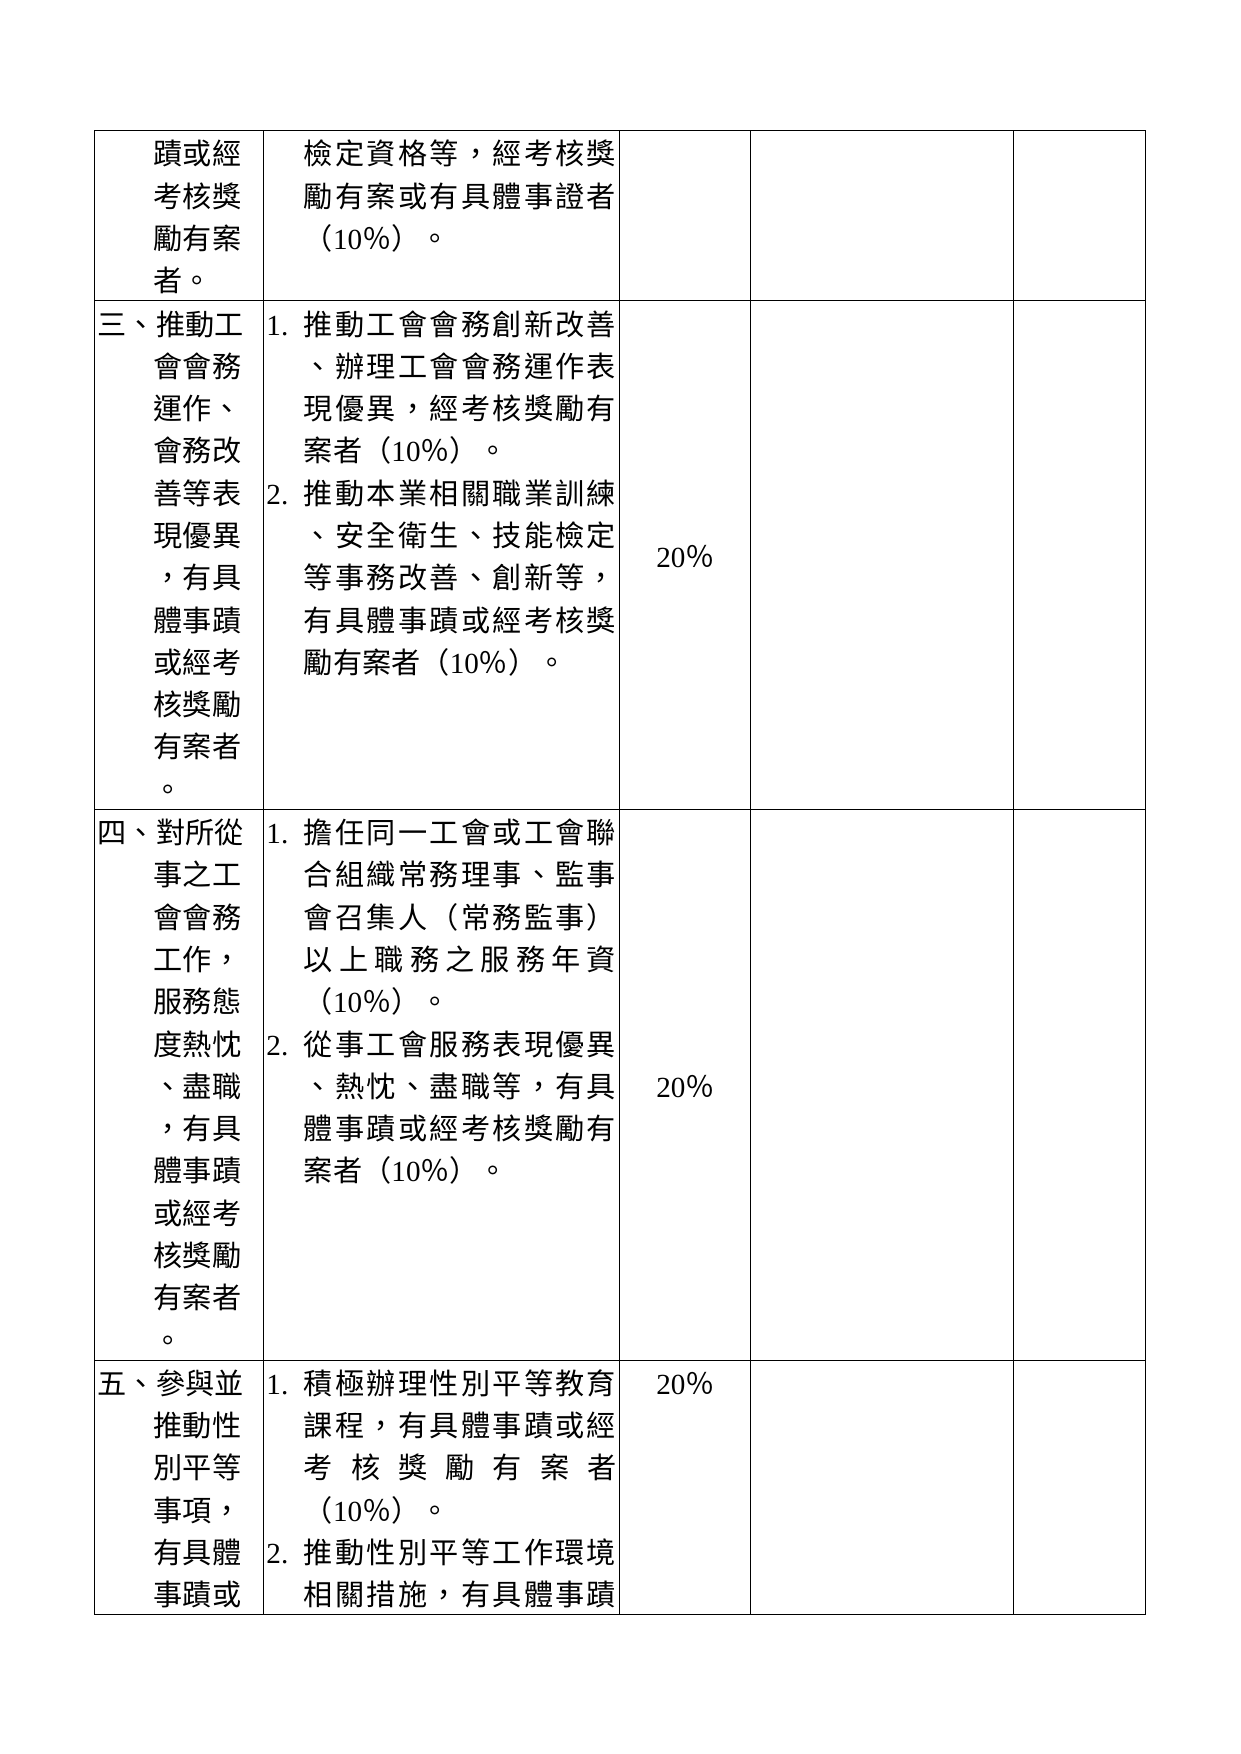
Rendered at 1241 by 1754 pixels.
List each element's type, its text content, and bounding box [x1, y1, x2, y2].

table_cell [1014, 810, 1145, 1359]
table_cell 檢定資格等，經考核獎勵有案或有具體事證者（10％）。 [264, 131, 619, 300]
table_cell 參與並推動性別平等事項，有具體事蹟或 [95, 1361, 263, 1614]
table_cell [1014, 301, 1145, 809]
table_cell [751, 131, 1013, 300]
table_cell 蹟或經考核獎勵有案者。 [95, 131, 263, 300]
table_cell 推動工會會務創新改善、辦理工會會務運作表現優異，經考核獎勵有案者（10％）。 推動本業相關職業訓練、安全衛生、技能檢定等事務改善、創新等，有具體事蹟或經考核獎勵有案者（10％）。 [264, 301, 619, 809]
table_cell 20％ [620, 301, 750, 809]
table_cell 積極辦理性別平等教育課程，有具體事蹟或經考核獎勵有案者（10％）。 推動性別平等工作環境相關措施，有具體事蹟 [264, 1361, 619, 1614]
table_cell [751, 1361, 1013, 1614]
table_cell 20％ [620, 810, 750, 1359]
table_cell [1014, 131, 1145, 300]
table_cell [1014, 1361, 1145, 1614]
table_cell 擔任同一工會或工會聯合組織常務理事、監事會召集人（常務監事）以上職務之服務年資（10％）。 從事工會服務表現優異、熱忱、盡職等，有具體事蹟或經考核獎勵有案者（10％）。 [264, 810, 619, 1359]
table_cell [751, 810, 1013, 1359]
table_cell 推動工會會務運作、會務改善等表現優異，有具體事蹟或經考核獎勵有案者。 [95, 301, 263, 809]
table_cell [620, 131, 750, 300]
table_cell 對所從事之工會會務工作，服務態度熱忱、盡職，有具體事蹟或經考核獎勵有案者。 [95, 810, 263, 1359]
table_cell 20％ [620, 1361, 750, 1614]
table_cell [751, 301, 1013, 809]
